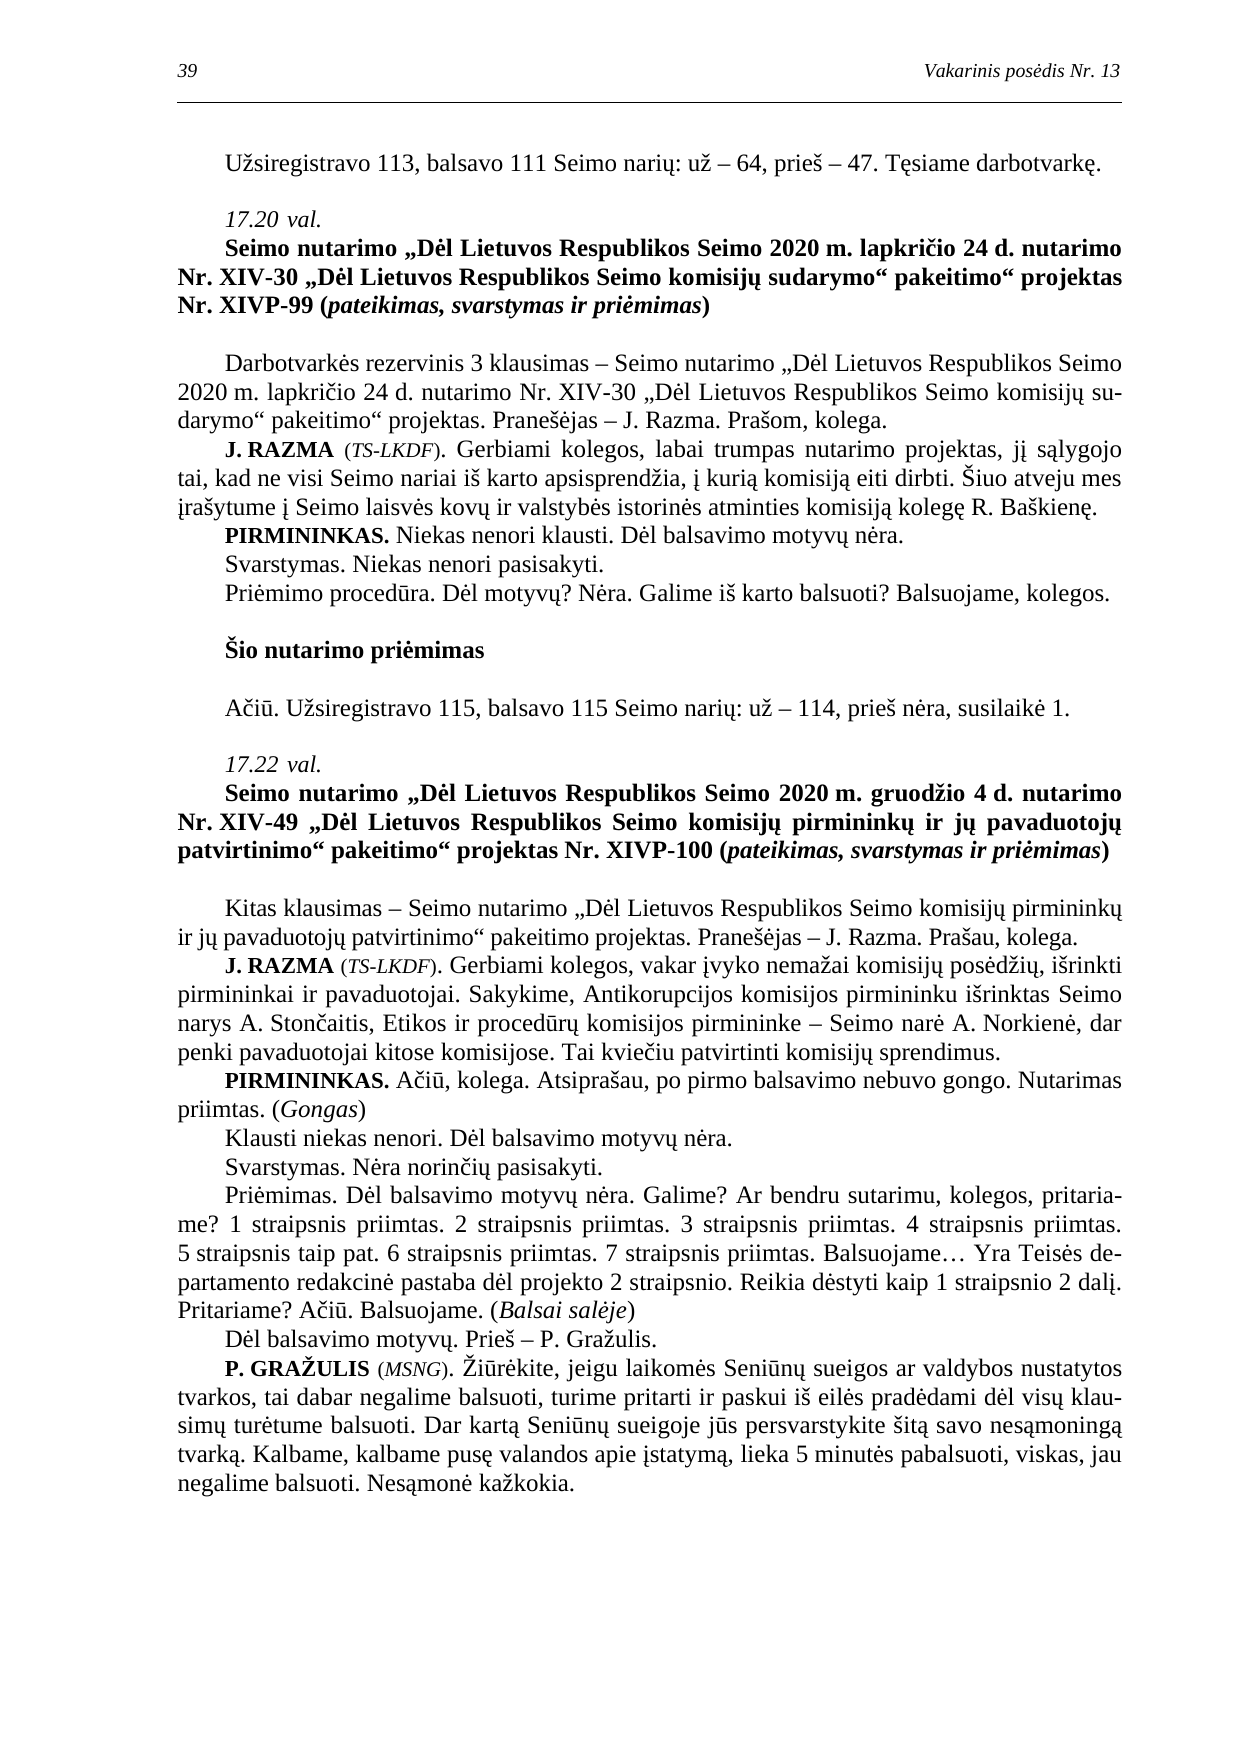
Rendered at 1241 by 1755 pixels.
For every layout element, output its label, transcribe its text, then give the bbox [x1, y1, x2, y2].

text Sei­mo nu­ta­ri­mo „Dėl Lie­tu­vos Res­pub­li­kos Sei­mo 2020 m. lap­kri­čio 24 d. nu­ta­ri­mo Nr. XIV-30 „Dėl Lie­tu­vos Res­pub­li­kos Sei­mo ko­mi­si­jų su­da­ry­mo“ pa­kei­ti­mo“ pro­jek­tas Nr. XIVP-99 (pa­tei­ki­mas, svars­ty­mas ir pri­ėmi­mas) [177, 233, 1122, 319]
text Ki­tas klau­si­mas – Sei­mo nu­ta­ri­mo „Dėl Lie­tu­vos Res­pub­li­kos Sei­mo ko­mi­sijų pir­mi­nin­kų ir jų pa­va­duo­to­jų pa­tvir­ti­ni­mo“ pa­kei­ti­mo pro­jek­tas. Pra­ne­šė­jas – J. Raz­ma. Pra­šau, ko­le­ga. [177, 893, 1122, 950]
text Sei­mo nu­ta­ri­mo „Dėl Lie­tu­vos Res­pub­li­kos Sei­mo 2020 m. gruo­džio 4 d. nu­ta­ri­mo Nr. XIV-49 „Dėl Lie­tu­vos Res­pub­li­kos Sei­mo ko­mi­si­jų pir­mi­nin­kų ir jų pa­va­duo­to­jų patvir­ti­ni­mo“ pa­kei­ti­mo“ pro­jek­tas Nr. XIVP-100 (pa­tei­ki­mas, svars­ty­mas ir pri­ėmi­mas) [177, 778, 1122, 864]
text Pri­ėmi­mas. Dėl bal­sa­vi­mo mo­ty­vų nė­ra. Ga­li­me? Ar ben­dru su­ta­ri­mu, ko­le­gos, pri­ta­ria­me? 1 straips­nis pri­im­tas. 2 straips­nis pri­im­tas. 3 straips­nis pri­im­tas. 4 straips­nis pri­im­tas. 5 straips­nis taip pat. 6 straips­nis pri­im­tas. 7 straips­nis pri­im­tas. Bal­suo­ja­me… Yra Tei­sės de­par­ta­men­to re­dak­ci­nė pa­sta­ba dėl pro­jek­to 2 straips­nio. Rei­kia dės­ty­ti kaip 1 straips­nio 2 da­lį. Pri­ta­ria­me? Ačiū. Bal­suo­ja­me. (Bal­sai sa­lė­je) [177, 1180, 1122, 1324]
text Ačiū. Už­si­re­gist­ra­vo 115, bal­sa­vo 115 Sei­mo na­rių: už – 114, prieš nė­ra, su­si­lai­kė 1. [177, 693, 1122, 722]
text 17.20 val. [224, 205, 1122, 233]
text P. GRAŽULIS (MSNG). Žiū­rė­ki­te, jei­gu lai­ko­mės Se­niū­nų su­ei­gos ar val­dy­bos nu­sta­ty­tos tvar­kos, tai da­bar ne­ga­li­me bal­suo­ti, tu­ri­me pri­tar­ti ir pas­kui iš ei­lės pra­dėdami dėl vi­sų klau­si­mų tu­rė­tu­me bal­suo­ti. Dar kar­tą Se­niū­nų su­ei­go­je jūs per­svars­ty­ki­te ši­tą sa­vo ne­są­mo­nin­gą tvar­ką. Kal­ba­me, kal­ba­me pu­sę va­lan­dos apie įsta­ty­mą, lie­ka 5 mi­nu­tės pa­bal­suo­ti, vis­kas, jau ne­ga­li­me bal­suo­ti. Ne­są­mo­nė kaž­ko­kia. [177, 1353, 1122, 1497]
text Pri­ėmi­mo pro­ce­dū­ra. Dėl mo­ty­vų? Nė­ra. Ga­li­me iš kar­to bal­suo­ti? Bal­suo­ja­me, ko­le­gos. [177, 578, 1122, 607]
text Už­si­re­gist­ra­vo 113, bal­sa­vo 111 Sei­mo na­rių: už – 64, prieš – 47. Tę­sia­me dar­bo­tvarkę. [177, 148, 1122, 176]
text Klaus­ti nie­kas ne­no­ri. Dėl bal­sa­vi­mo mo­ty­vų nė­ra. [177, 1123, 1122, 1152]
text J. RAZMA (TS-LKDF). Ger­bia­mi ko­le­gos, la­bai trum­pas nu­ta­ri­mo pro­jek­tas, jį są­ly­go­jo tai, kad ne vi­si Sei­mo na­riai iš kar­to ap­si­spren­džia, į ku­rią ko­mi­si­ją ei­ti dirb­ti. Šiuo at­ve­ju mes įra­šy­tu­me į Sei­mo lais­vės ko­vų ir vals­ty­bės is­to­ri­nės at­min­ties ko­mi­si­ją ko­le­gę R. Baš­kie­nę. [177, 434, 1122, 520]
text Šio nu­ta­ri­mo pri­ėmi­mas [177, 635, 1122, 664]
text Dėl bal­sa­vi­mo mo­ty­vų. Prieš – P. Gra­žu­lis. [177, 1324, 1122, 1353]
text Svars­ty­mas. Nė­ra no­rin­čių pa­si­sa­ky­ti. [177, 1152, 1122, 1180]
text J. RAZMA (TS-LKDF). Ger­bia­mi ko­le­gos, va­kar įvy­ko ne­ma­žai ko­mi­si­jų po­sė­džių, iš­rink­ti pir­mi­nin­kai ir pa­va­duo­to­jai. Sa­ky­ki­me, An­ti­ko­rup­ci­jos ko­mi­si­jos pir­mi­nin­ku iš­rink­tas Sei­mo na­rys A. Ston­čai­tis, Eti­kos ir pro­ce­dū­rų ko­mi­si­jos pir­mi­nin­ke – Sei­mo na­rė A. Nor­kie­nė, dar pen­ki pa­va­duo­to­jai ki­to­se ko­mi­si­jo­se. Tai kvie­čiu pa­tvir­tin­ti ko­mi­si­jų spren­di­mus. [177, 950, 1122, 1065]
text PIRMININKAS. Nie­kas ne­no­ri klaus­ti. Dėl bal­sa­vi­mo mo­ty­vų nė­ra. [177, 520, 1122, 549]
text Svars­ty­mas. Nie­kas ne­no­ri pa­si­sa­ky­ti. [177, 549, 1122, 578]
text Dar­bo­tvarkės re­zer­vi­nis 3 klau­si­mas – Sei­mo nu­ta­ri­mo „Dėl Lie­tu­vos Res­pub­li­kos Sei­mo 2020 m. lap­kri­čio 24 d. nu­ta­ri­mo Nr. XIV-30 „Dėl Lie­tu­vos Res­pub­li­kos Sei­mo ko­mi­si­jų su­da­ry­mo“ pa­kei­ti­mo“ pro­jek­tas. Pra­ne­šė­jas – J. Raz­ma. Pra­šom, ko­le­ga. [177, 348, 1122, 434]
text 17.22 val. [224, 750, 1122, 778]
text PIRMININKAS. Ačiū, ko­le­ga. At­si­pra­šau, po pir­mo bal­sa­vi­mo ne­bu­vo gon­go. Nu­ta­ri­mas pri­im­tas. (Gon­gas) [177, 1065, 1122, 1123]
